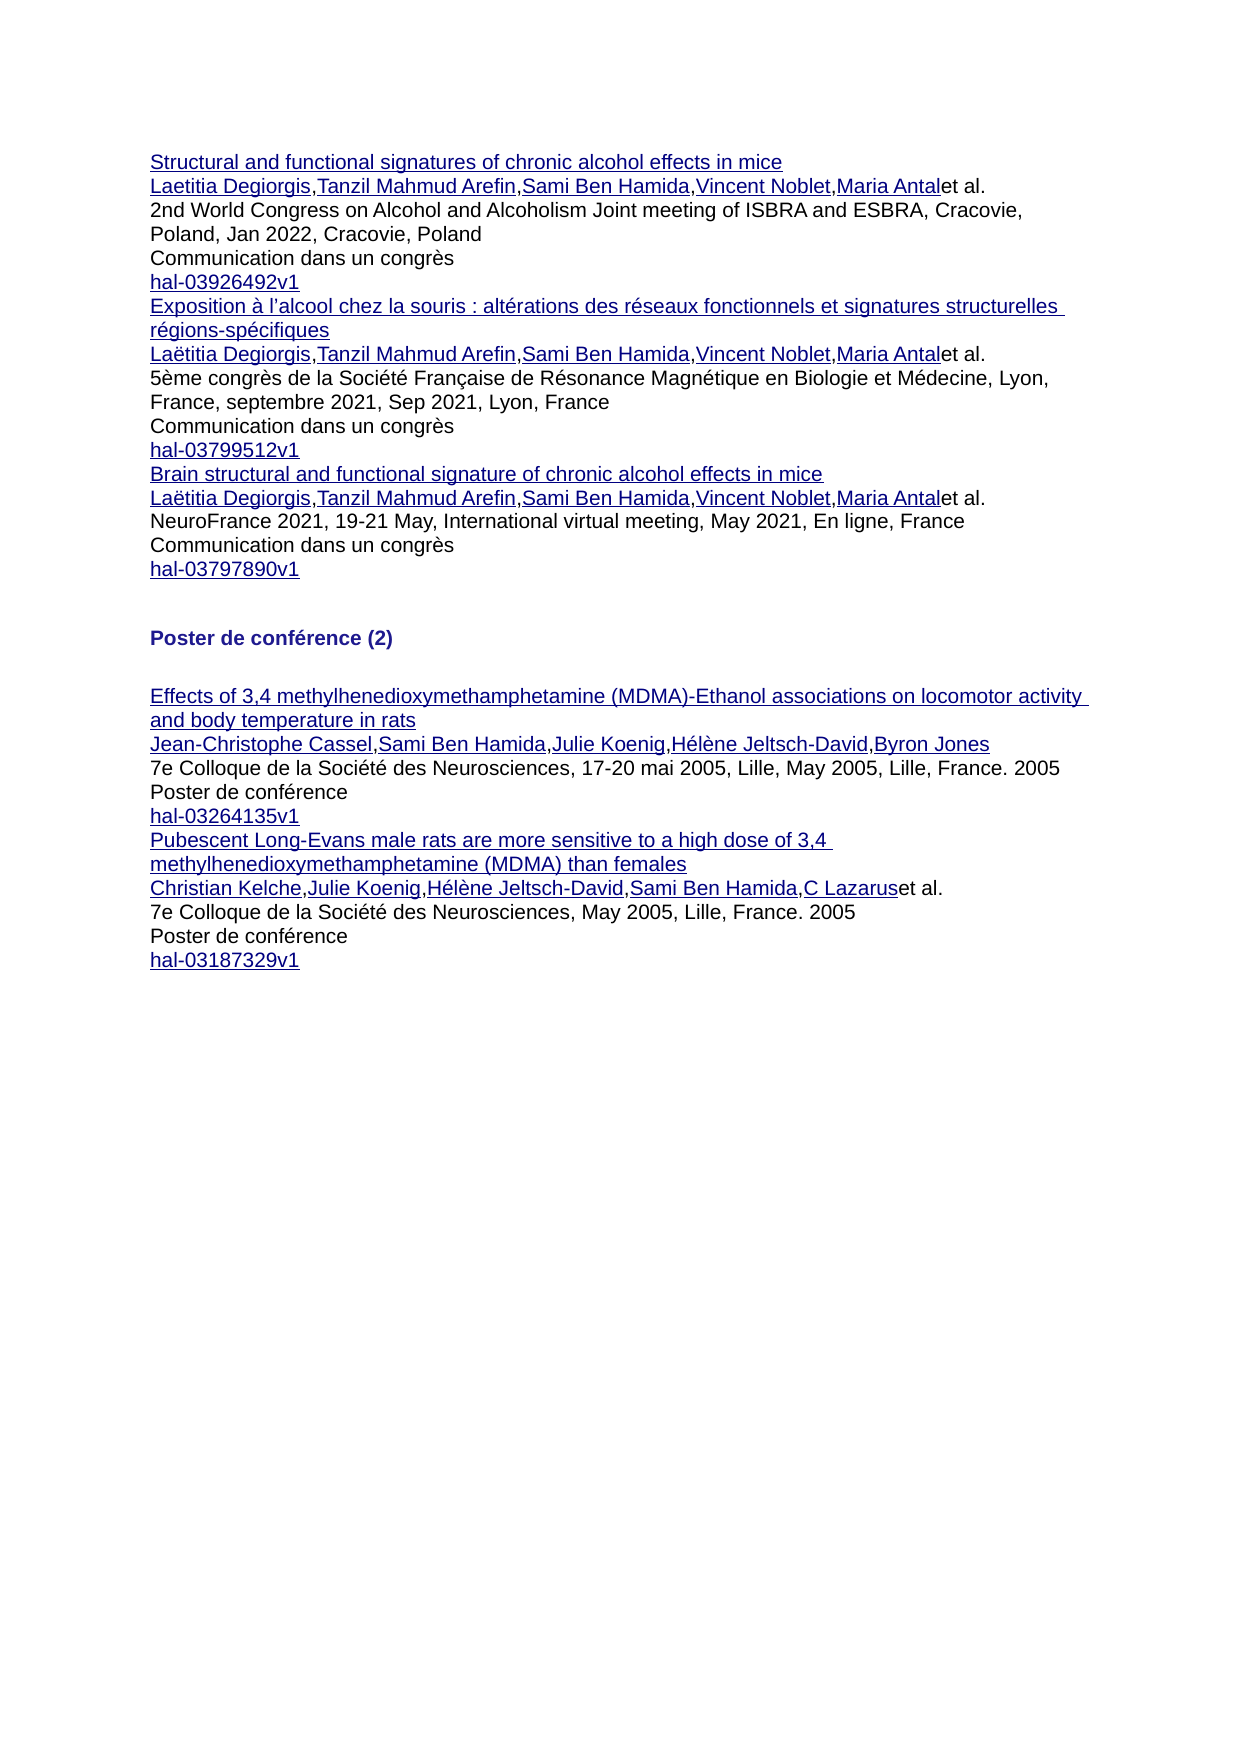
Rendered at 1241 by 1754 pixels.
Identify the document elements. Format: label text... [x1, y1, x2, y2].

table_cell Pubescent Long-Evans male rats are more sensitive to a high dose of 3,4 methylhenedioxymethamphetamine (MDMA) than females Christian Kelche,Julie Koenig,Hélène Jeltsch-David,Sami Ben Hamida,C Lazaruset al. 7e Colloque de la Société des Neurosciences, May 2005, Lille, France. 2005 Poster de conférence hal-03187329v1 [150, 828, 1090, 972]
table_header Effects of 3,4 methylhenedioxymethamphetamine (MDMA)-Ethanol associations on locomotor activity and body temperature in rats Jean-Christophe Cassel,Sami Ben Hamida,Julie Koenig,Hélène Jeltsch-David,Byron Jones 7e Colloque de la Société des Neurosciences, 17-20 mai 2005, Lille, May 2005, Lille, France. 2005 Poster de conférence hal-03264135v1 [150, 684, 1090, 828]
table_cell Exposition à l’alcool chez la souris : altérations des réseaux fonctionnels et signatures structurelles régions-spécifiques Laëtitia Degiorgis,Tanzil Mahmud Arefin,Sami Ben Hamida,Vincent Noblet,Maria Antalet al. 5ème congrès de la Société Française de Résonance Magnétique en Biologie et Médecine, Lyon, France, septembre 2021, Sep 2021, Lyon, France Communication dans un congrès hal-03799512v1 [150, 294, 1090, 461]
table_cell Brain structural and functional signature of chronic alcohol effects in mice Laëtitia Degiorgis,Tanzil Mahmud Arefin,Sami Ben Hamida,Vincent Noblet,Maria Antalet al. NeuroFrance 2021, 19-21 May, International virtual meeting, May 2021, En ligne, France Communication dans un congrès hal-03797890v1 [150, 461, 1090, 581]
subtitle Poster de conférence (2) [150, 626, 1090, 650]
table_header Structural and functional signatures of chronic alcohol effects in mice Laetitia Degiorgis,Tanzil Mahmud Arefin,Sami Ben Hamida,Vincent Noblet,Maria Antalet al. 2nd World Congress on Alcohol and Alcoholism Joint meeting of ISBRA and ESBRA, Cracovie, Poland, Jan 2022, Cracovie, Poland Communication dans un congrès hal-03926492v1 [150, 150, 1090, 294]
